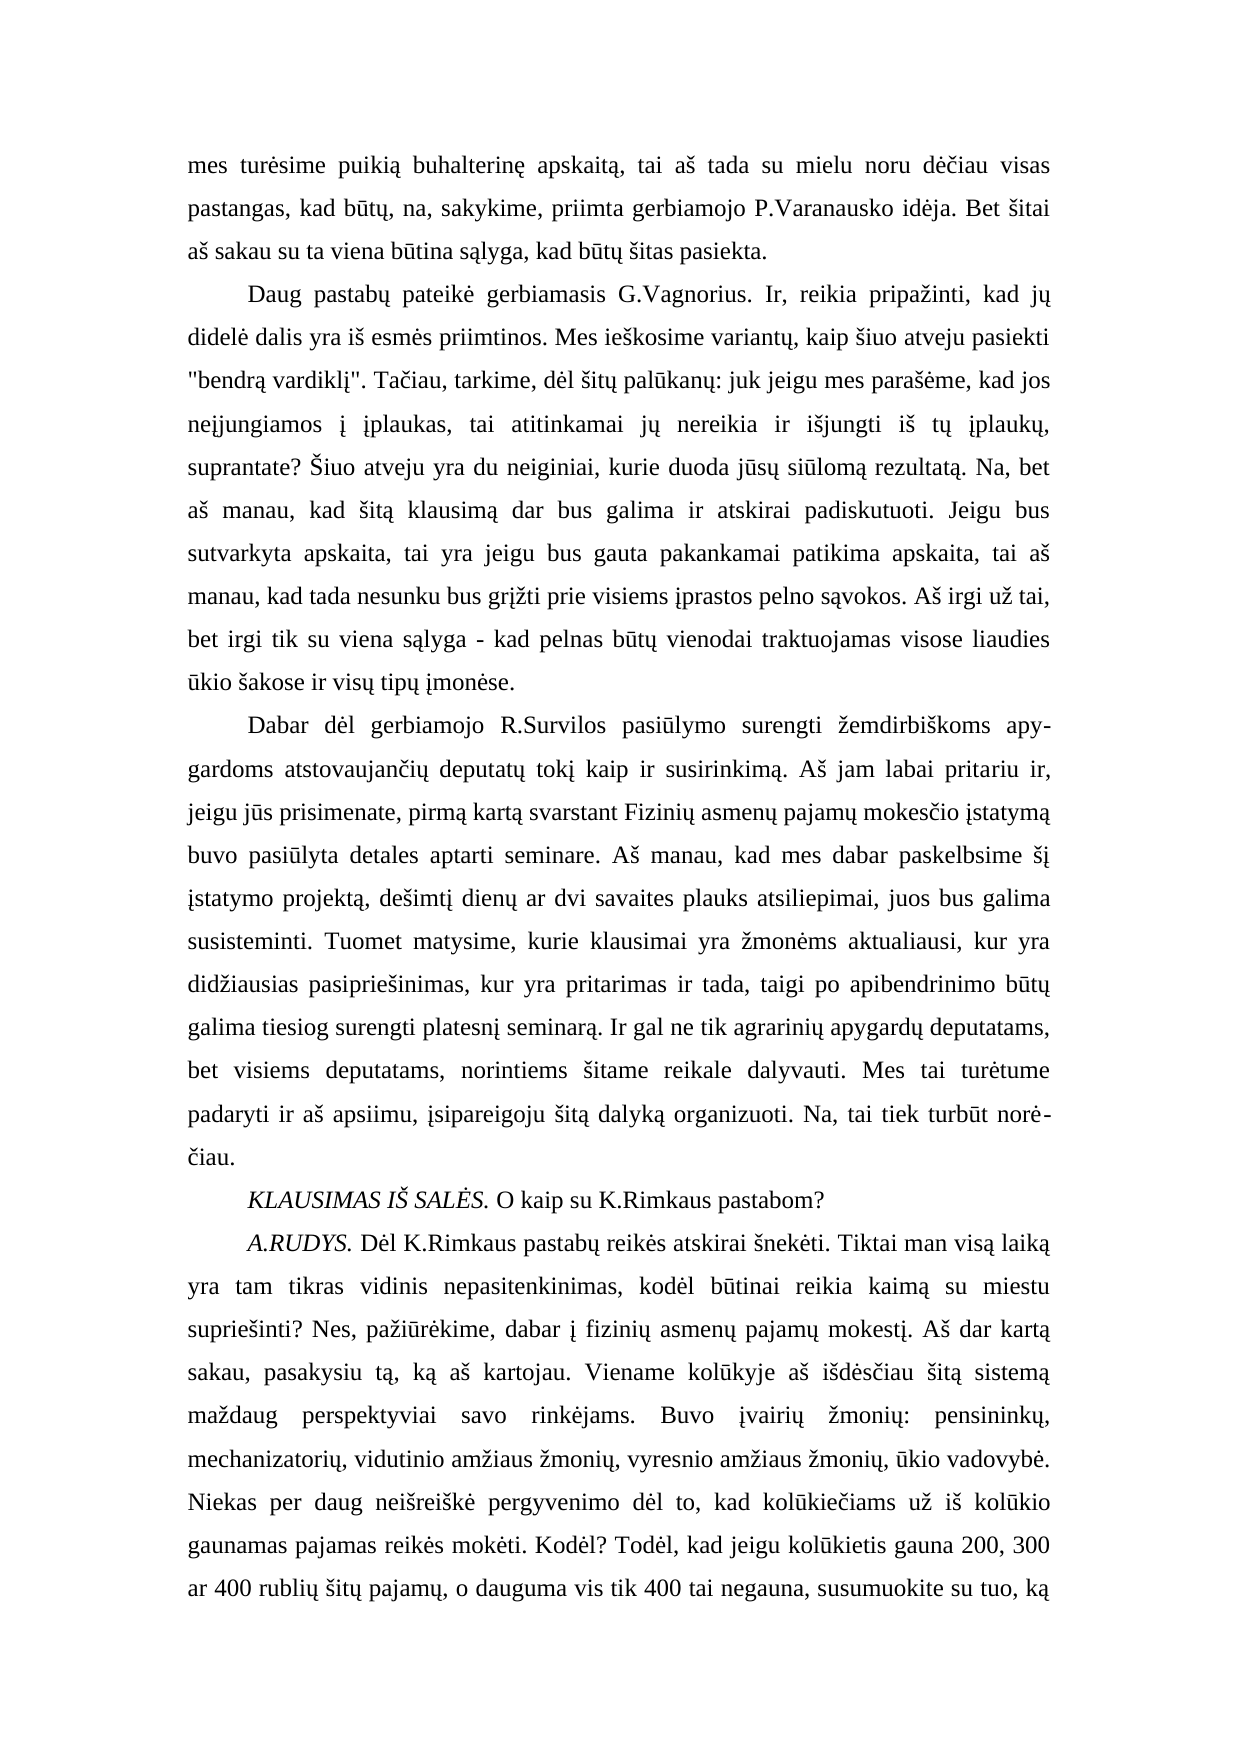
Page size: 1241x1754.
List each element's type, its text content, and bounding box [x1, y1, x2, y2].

text Dabar dėl gerbiamojo R.Survilos pasiūlymo surengti žemdirbiškoms apy­gardoms atstovaujančių deputatų tokį kaip ir susirinkimą. Aš jam labai prita­riu ir, jeigu jūs prisimenate, pirmą kartą svarstant Fizinių asmenų pajamų mokesčio įstatymą buvo pasiūlyta detales aptarti seminare. Aš manau, kad mes dabar paskelbsime šį įstatymo projektą, dešimtį dienų ar dvi savaites plauks atsiliepimai, juos bus galima susisteminti. Tuomet matysime, kurie klausimai yra žmonėms aktualiausi, kur yra didžiausias pasipriešinimas, kur yra pritarimas ir tada, taigi po apibendrinimo būtų galima tiesiog surengti platesnį seminarą. Ir gal ne tik agrarinių apygardų deputatams, bet visiems deputatams, norintiems šitame reikale dalyvauti. Mes tai turėtume padaryti ir aš apsiimu, įsipareigoju šitą dalyką organizuoti. Na, tai tiek turbūt norė­čiau. [187, 711, 1051, 1171]
text mes turėsime puikią buhalterinę apskaitą, tai aš tada su mielu noru dėčiau visas pastangas, kad būtų, na, sakykime, priimta gerbiamojo P.Varanausko idėja. Bet šitai aš sakau su ta viena būtina sąlyga, kad būtų šitas pasiekta. [187, 150, 1051, 265]
text A.RUDYS. Dėl K.Rimkaus pastabų reikės atskirai šnekėti. Tiktai man visą laiką yra tam tikras vidinis nepasitenkinimas, kodėl būtinai reikia kaimą su miestu supriešinti? Nes, pažiūrėkime, dabar į fizinių asmenų pajamų mokestį. Aš dar kartą sakau, pasakysiu tą, ką aš kartojau. Viename kolūkyje aš išdėsčiau šitą sistemą maždaug perspektyviai savo rinkėjams. Buvo įvairių žmonių: pensininkų, mechanizatorių, vidutinio amžiaus žmonių, vyresnio amžiaus žmonių, ūkio vadovybė. Niekas per daug neišreiškė pergyvenimo dėl to, kad kolūkiečiams už iš kolūkio gaunamas pajamas reikės mokėti. Kodėl? Todėl, kad jeigu kolūkietis gauna 200, 300 ar 400 rublių šitų pajamų, o dauguma vis tik 400 tai negauna, susumuokite su tuo, ką [187, 1228, 1051, 1602]
text Daug pastabų pateikė gerbiamasis G.Vagnorius. Ir, reikia pripažinti, kad jų didelė dalis yra iš esmės priimtinos. Mes ieškosime variantų, kaip šiuo atveju pasiekti "bendrą vardiklį". Tačiau, tarkime, dėl šitų palūkanų: juk jeigu mes parašėme, kad jos neįjungiamos į įplaukas, tai atitinkamai jų nereikia ir išjungti iš tų įplaukų, suprantate? Šiuo atveju yra du neiginiai, kurie duoda jūsų siūlomą rezultatą. Na, bet aš manau, kad šitą klausimą dar bus galima ir atskirai padiskutuoti. Jeigu bus sutvarkyta apskaita, tai yra jeigu bus gauta pakankamai patikima apskaita, tai aš manau, kad tada nesunku bus grįžti prie visiems įprastos pelno sąvokos. Aš irgi už tai, bet irgi tik su viena sąlyga - kad pelnas būtų vienodai traktuojamas visose liaudies ūkio šakose ir visų tipų įmonėse. [187, 279, 1051, 696]
text KLAUSIMAS IŠ SALĖS. O kaip su K.Rimkaus pastabom? [187, 1185, 1051, 1214]
